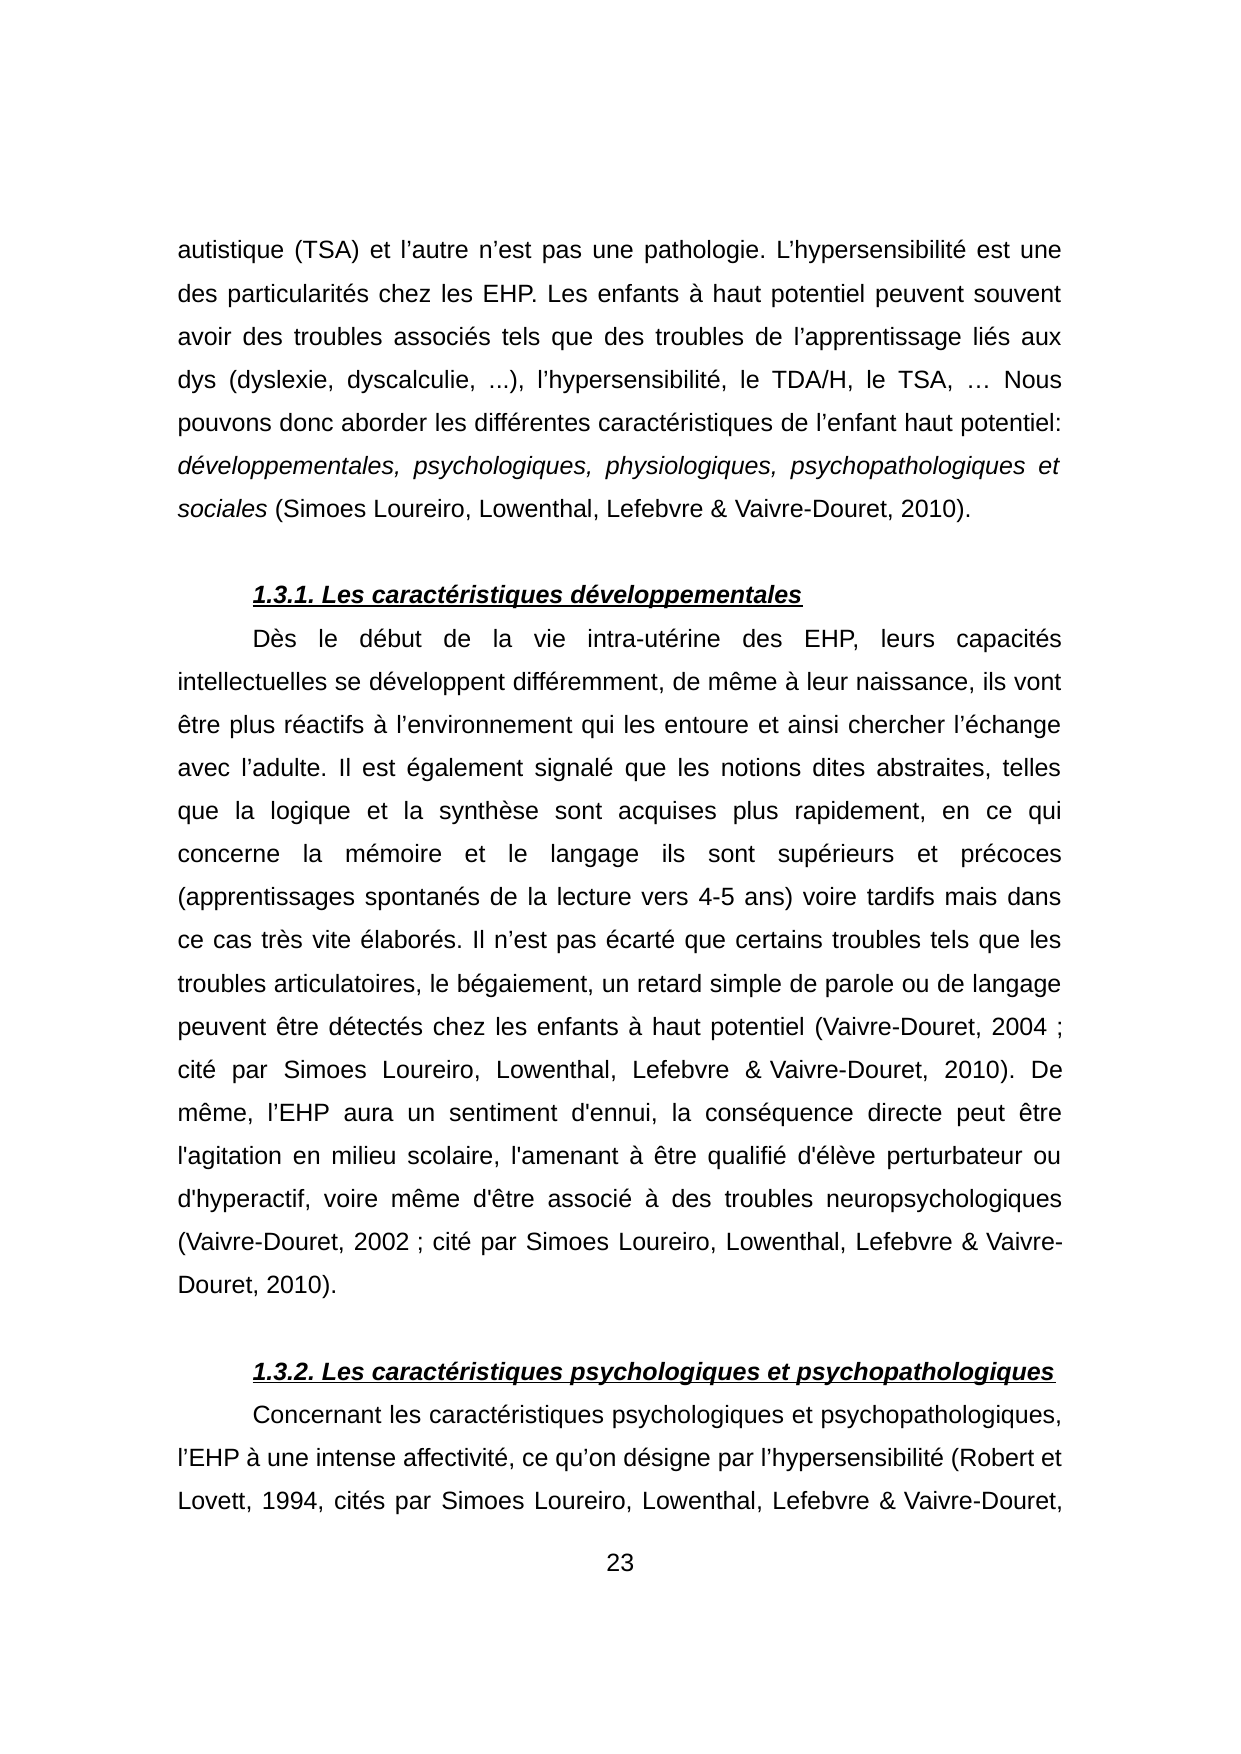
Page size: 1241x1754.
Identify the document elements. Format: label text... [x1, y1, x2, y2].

text 1.3.1. Les caractéristiques développementales [177, 580, 1063, 609]
text autistique (TSA) et l’autre n’est pas une pathologie. L’hypersensibilité est une des particularités chez les EHP. Les enfants à haut potentiel peuvent souvent avoir des troubles associés tels que des troubles de l’apprentissage liés aux dys (dyslexie, dyscalculie, ...), l’hypersensibilité, le TDA/H, le TSA, … Nous pouvons donc aborder les différentes caractéristiques de l’enfant haut potentiel: développementales, psychologiques, physiologiques, psychopathologiques et sociales (Simoes Loureiro, Lowenthal, Lefebvre & Vaivre-Douret, 2010). [177, 235, 1063, 523]
text 1.3.2. Les caractéristiques psychologiques et psychopathologiques [177, 1357, 1063, 1385]
text Concernant les caractéristiques psychologiques et psychopathologiques, l’EHP à une intense affectivité, ce qu’on désigne par l’hypersensibilité (Robert et Lovett, 1994, cités par Simoes Loureiro, Lowenthal, Lefebvre & Vaivre-Douret, [177, 1400, 1063, 1515]
text Dès le début de la vie intra-utérine des EHP, leurs capacités intellectuelles se développent différemment, de même à leur naissance, ils vont être plus réactifs à l’environnement qui les entoure et ainsi chercher l’échange avec l’adulte. Il est également signalé que les notions dites abstraites, telles que la logique et la synthèse sont acquises plus rapidement, en ce qui concerne la mémoire et le langage ils sont supérieurs et précoces (apprentissages spontanés de la lecture vers 4-5 ans) voire tardifs mais dans ce cas très vite élaborés. Il n’est pas écarté que certains troubles tels que les troubles articulatoires, le bégaiement, un retard simple de parole ou de langage peuvent être détectés chez les enfants à haut potentiel (Vaivre-Douret, 2004 ; cité par Simoes Loureiro, Lowenthal, Lefebvre & Vaivre-Douret, 2010). De même, l’EHP aura un sentiment d'ennui, la conséquence directe peut être l'agitation en milieu scolaire, l'amenant à être qualifié d'élève perturbateur ou d'hyperactif, voire même d'être associé à des troubles neuropsychologiques (Vaivre-Douret, 2002 ; cité par Simoes Loureiro, Lowenthal, Lefebvre & Vaivre-Douret, 2010). [177, 623, 1063, 1299]
